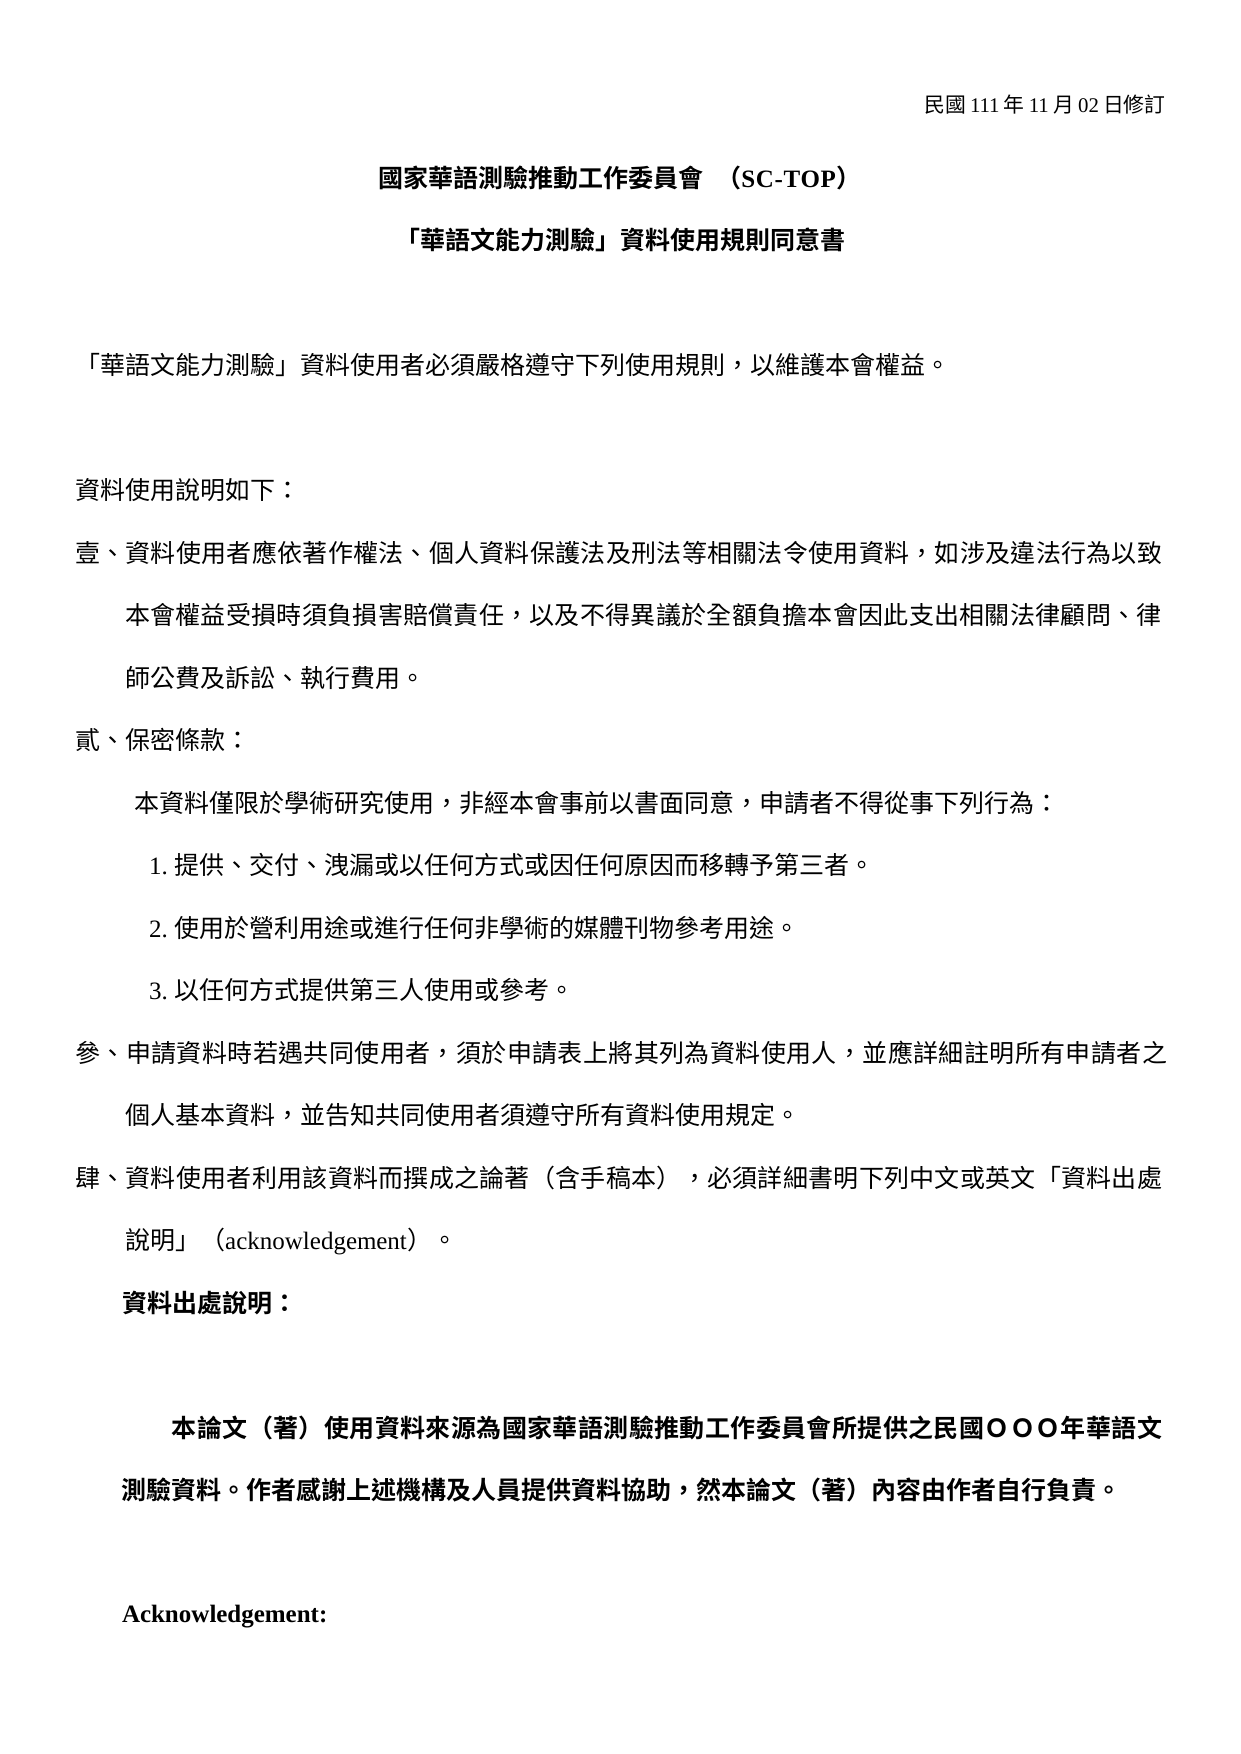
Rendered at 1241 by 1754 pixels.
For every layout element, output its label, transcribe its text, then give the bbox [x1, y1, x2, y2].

text 「華語文能力測驗」資料使用者必須嚴格遵守下列使用規則，以維護本會權益。 [75, 322, 1165, 385]
text 2. 使用於營利用途或進行任何非學術的媒體刊物參考用途。 [149, 885, 1165, 947]
text 1. 提供、交付、洩漏或以任何方式或因任何原因而移轉予第三者。 [149, 822, 1165, 885]
text 資料出處說明： [122, 1260, 1165, 1322]
text 參、申請資料時若遇共同使用者，須於申請表上將其列為資料使用人，並應詳細註明所有申請者之個人基本資料，並告知共同使用者須遵守所有資料使用規定。 [75, 1010, 1171, 1135]
text 國家華語測驗推動工作委員會 （SC-TOP） [75, 135, 1165, 197]
text 資料使用說明如下： [75, 447, 1165, 510]
text 壹、資料使用者應依著作權法、個人資料保護法及刑法等相關法令使用資料，如涉及違法行為以致本會權益受損時須負損害賠償責任，以及不得異議於全額負擔本會因此支出相關法律顧問、律師公費及訴訟、執行費用。 [75, 510, 1165, 697]
text 「華語文能力測驗」資料使用規則同意書 [75, 197, 1165, 260]
text 本資料僅限於學術研究使用，非經本會事前以書面同意，申請者不得從事下列行為： [134, 760, 1165, 822]
text 肆、資料使用者利用該資料而撰成之論著（含手稿本），必須詳細書明下列中文或英文「資料出處說明」（acknowledgement）。 [75, 1135, 1165, 1260]
text 3. 以任何方式提供第三人使用或參考。 [149, 947, 1165, 1010]
text 貳、保密條款： [75, 697, 1165, 760]
text Acknowledgement: [122, 1572, 1165, 1635]
text 本論文（著）使用資料來源為國家華語測驗推動工作委員會所提供之民國ＯＯＯ年華語文測驗資料。作者感謝上述機構及人員提供資料協助，然本論文（著）內容由作者自行負責。 [122, 1385, 1165, 1510]
